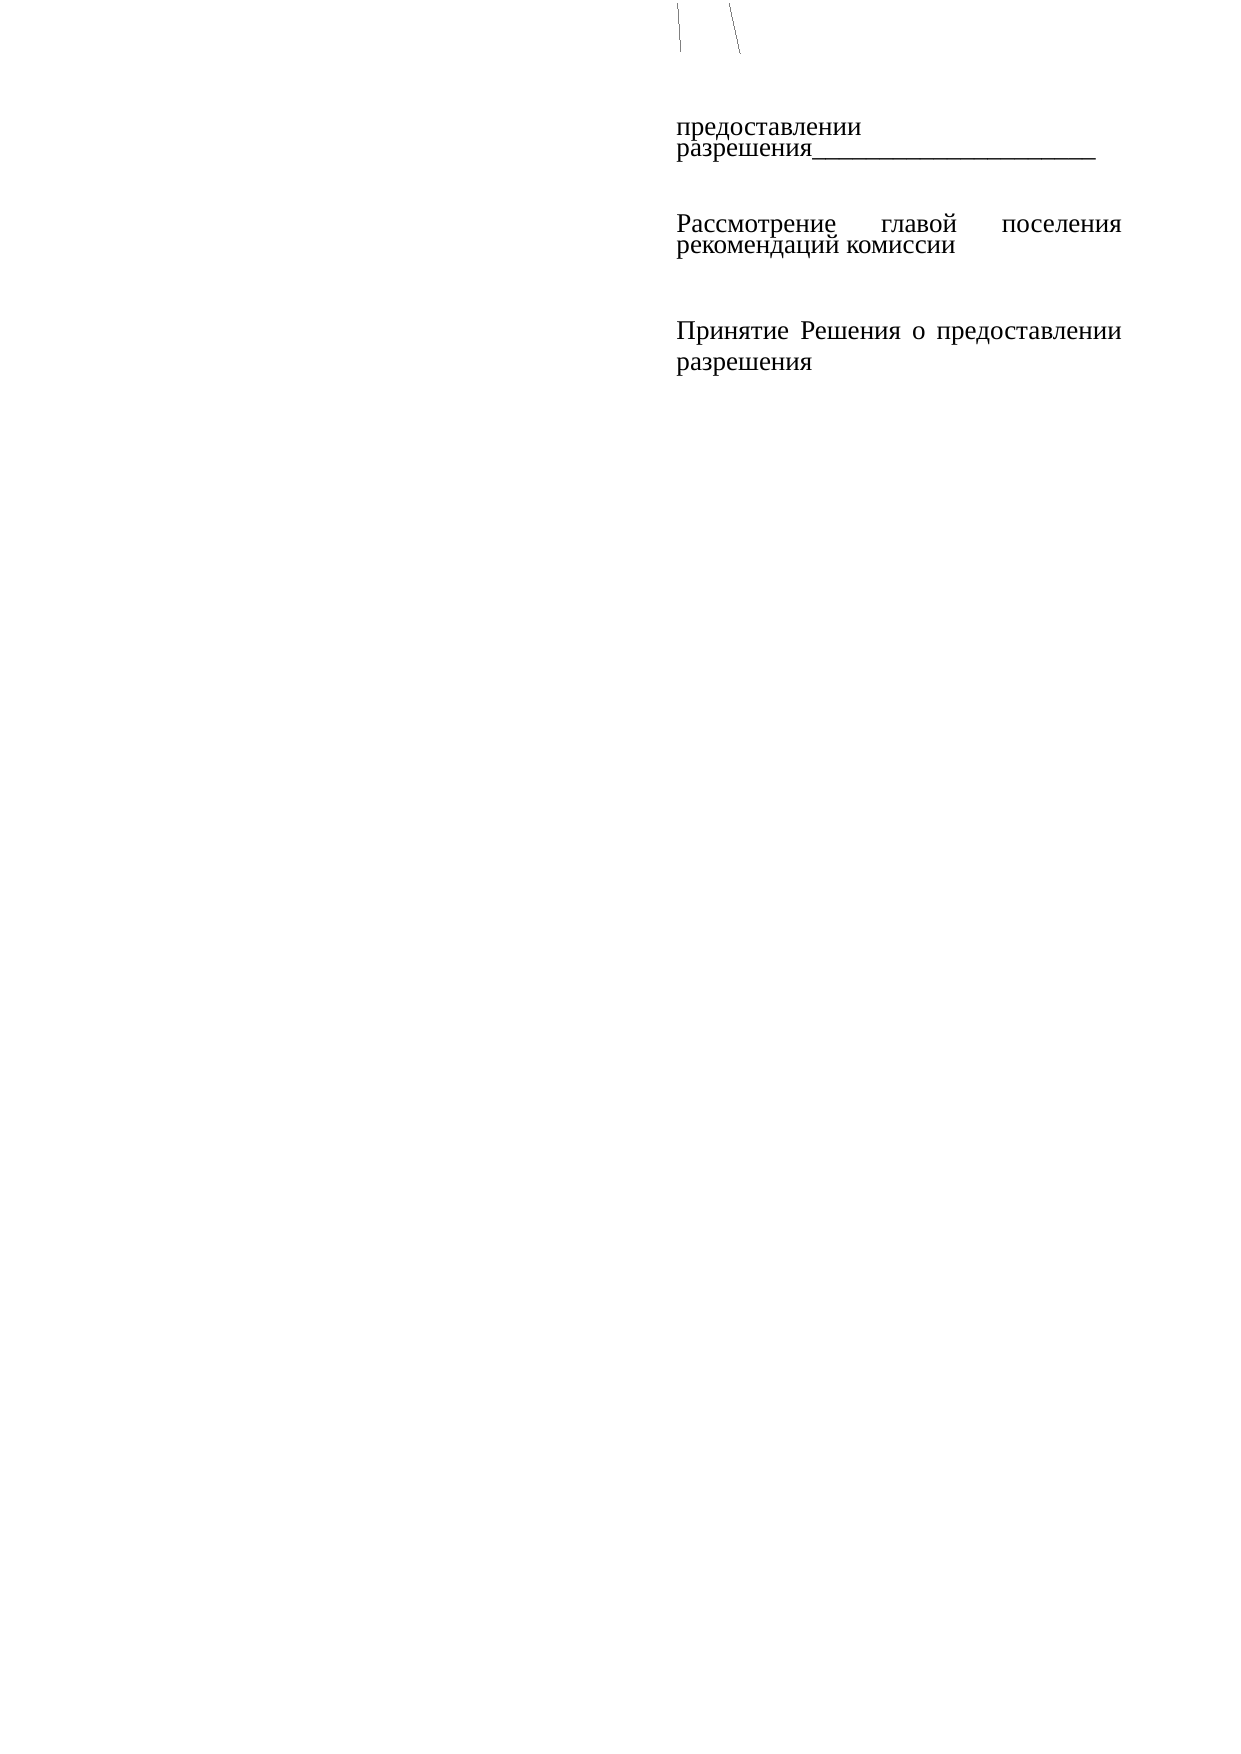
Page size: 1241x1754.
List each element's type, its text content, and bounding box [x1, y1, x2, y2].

text Принятие Решения о предоставлении разрешения [676, 314, 1122, 377]
text Подготовка комиссией по правилам землепользованием и застройки поселения главе поселения рекомендаций о предоставлении разрешения или об отказе в предоставлении разрешения [676, 118, 1122, 161]
text Рассмотрение главой поселения рекомендаций комиссии [676, 215, 1122, 258]
